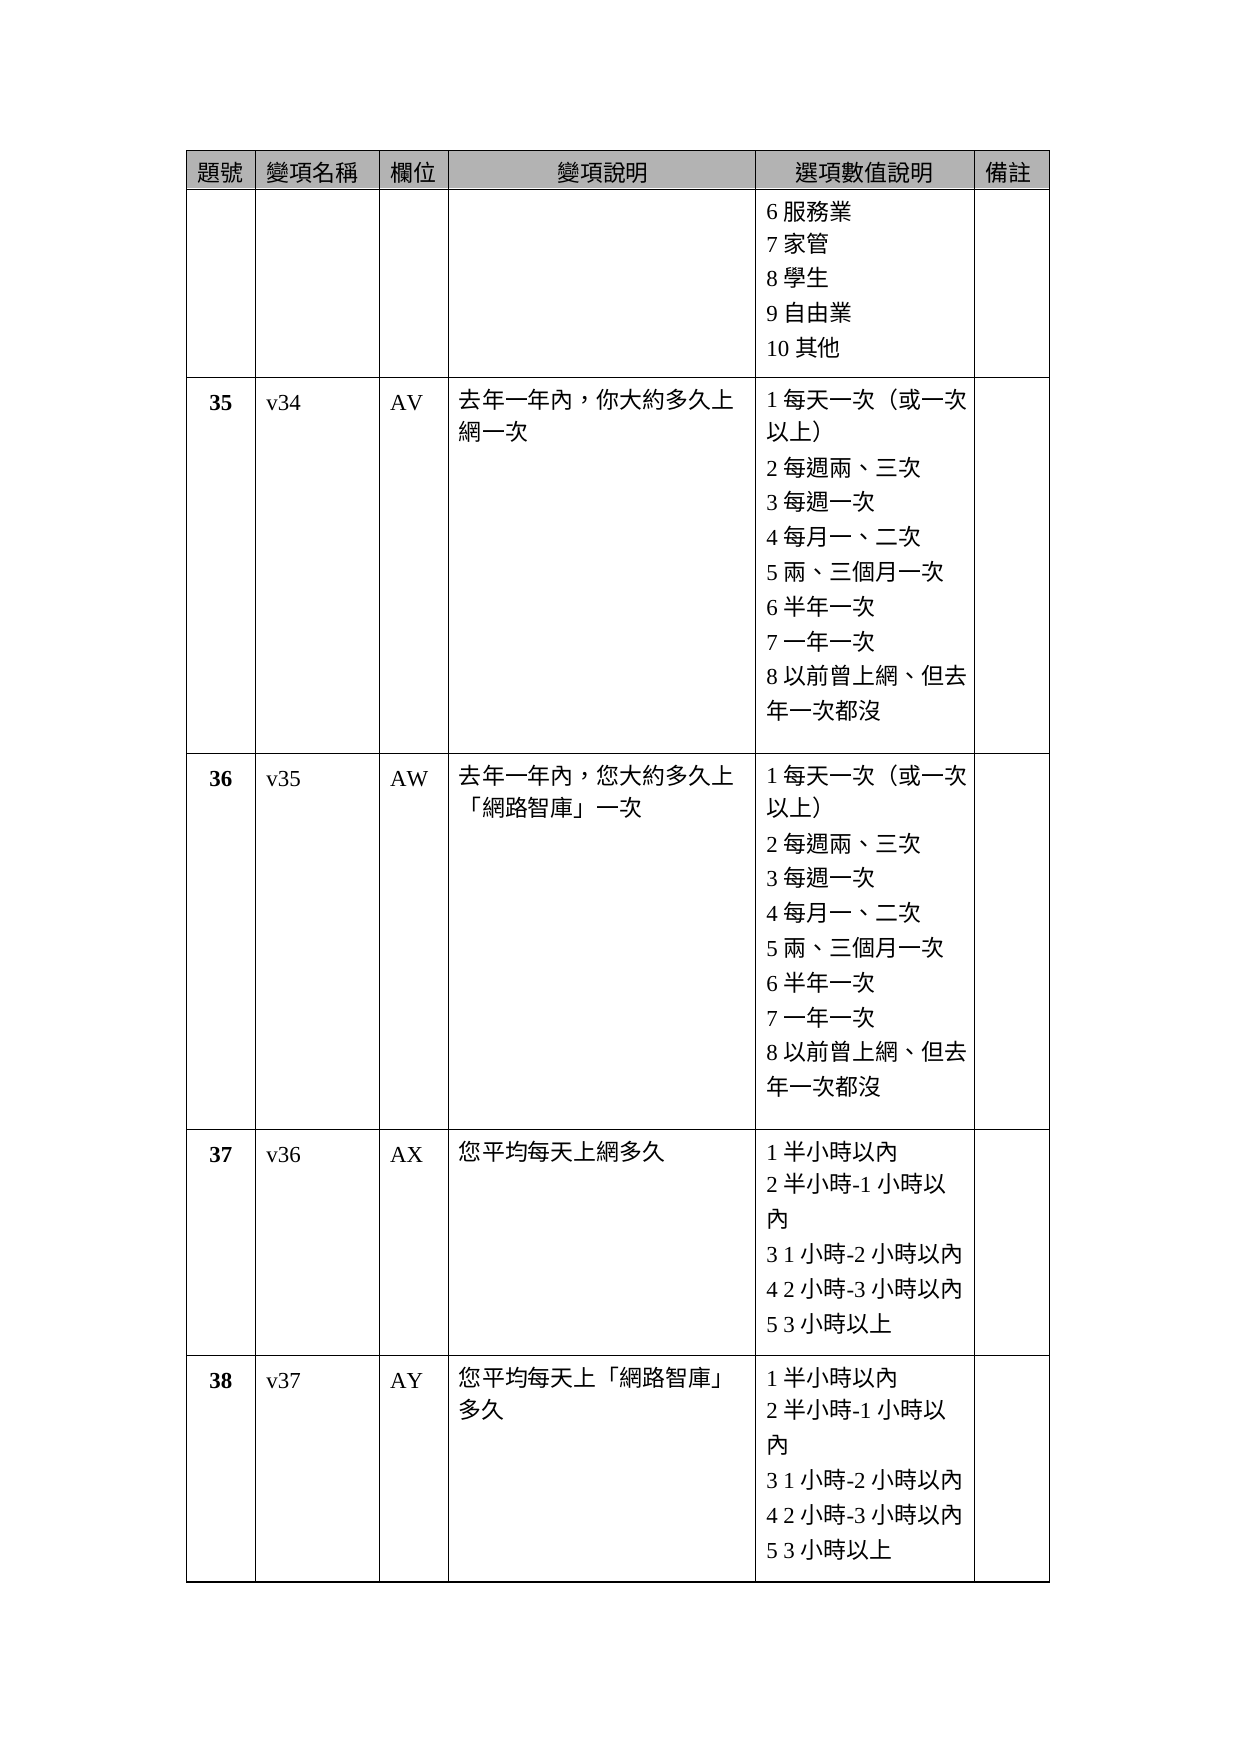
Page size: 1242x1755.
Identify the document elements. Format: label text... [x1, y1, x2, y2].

table_cell 1 每天一次（或一次 以上） 2 每週兩、三次 3 每週一次 4 每月一、二次 5 兩、三個月一次 6 半年一次 7 一年一次 8 以前曾上網、但去 年一次都沒 [756, 754, 974, 1129]
table_cell 38 [187, 1356, 255, 1581]
table_cell [975, 1130, 1049, 1355]
table_cell 36 [187, 754, 255, 1129]
table_cell v36 [256, 1130, 379, 1355]
table_cell v35 [256, 754, 379, 1129]
table_cell 您平均每天上「網路智庫」 多久 [449, 1356, 755, 1581]
table_header 欄位 [380, 151, 448, 188]
table_header 選項數值說明 [756, 151, 974, 188]
table_cell AV [380, 378, 448, 753]
table_cell 1 半小時以內 2 半小時-1 小時以 內 3 1 小時-2 小時以內 4 2 小時-3 小時以內 5 3 小時以上 [756, 1130, 974, 1355]
table_cell v34 [256, 378, 379, 753]
table_cell [256, 190, 379, 377]
table_cell [975, 754, 1049, 1129]
table_cell [187, 190, 255, 377]
table_cell 去年一年內，你大約多久上 網一次 [449, 378, 755, 753]
table_cell [975, 190, 1049, 377]
table_cell 您平均每天上網多久 [449, 1130, 755, 1355]
table_header 題號 [187, 151, 255, 188]
table_cell [449, 190, 755, 377]
table_cell 35 [187, 378, 255, 753]
table_cell [975, 378, 1049, 753]
table_cell 1 每天一次（或一次 以上） 2 每週兩、三次 3 每週一次 4 每月一、二次 5 兩、三個月一次 6 半年一次 7 一年一次 8 以前曾上網、但去 年一次都沒 [756, 378, 974, 753]
table_cell AY [380, 1356, 448, 1581]
table_cell v37 [256, 1356, 379, 1581]
table_cell 1 半小時以內 2 半小時-1 小時以 內 3 1 小時-2 小時以內 4 2 小時-3 小時以內 5 3 小時以上 [756, 1356, 974, 1581]
table_cell [975, 1356, 1049, 1581]
table_cell AX [380, 1130, 448, 1355]
table_cell 37 [187, 1130, 255, 1355]
table_header 變項名稱 [256, 151, 379, 188]
table_cell [380, 190, 448, 377]
table_cell 去年一年內，您大約多久上 「網路智庫」一次 [449, 754, 755, 1129]
table_cell 6 服務業 7 家管 8 學生 9 自由業 10 其他 [756, 190, 974, 377]
table_header 備註 [975, 151, 1049, 188]
table_header 變項說明 [449, 151, 755, 188]
table_cell AW [380, 754, 448, 1129]
